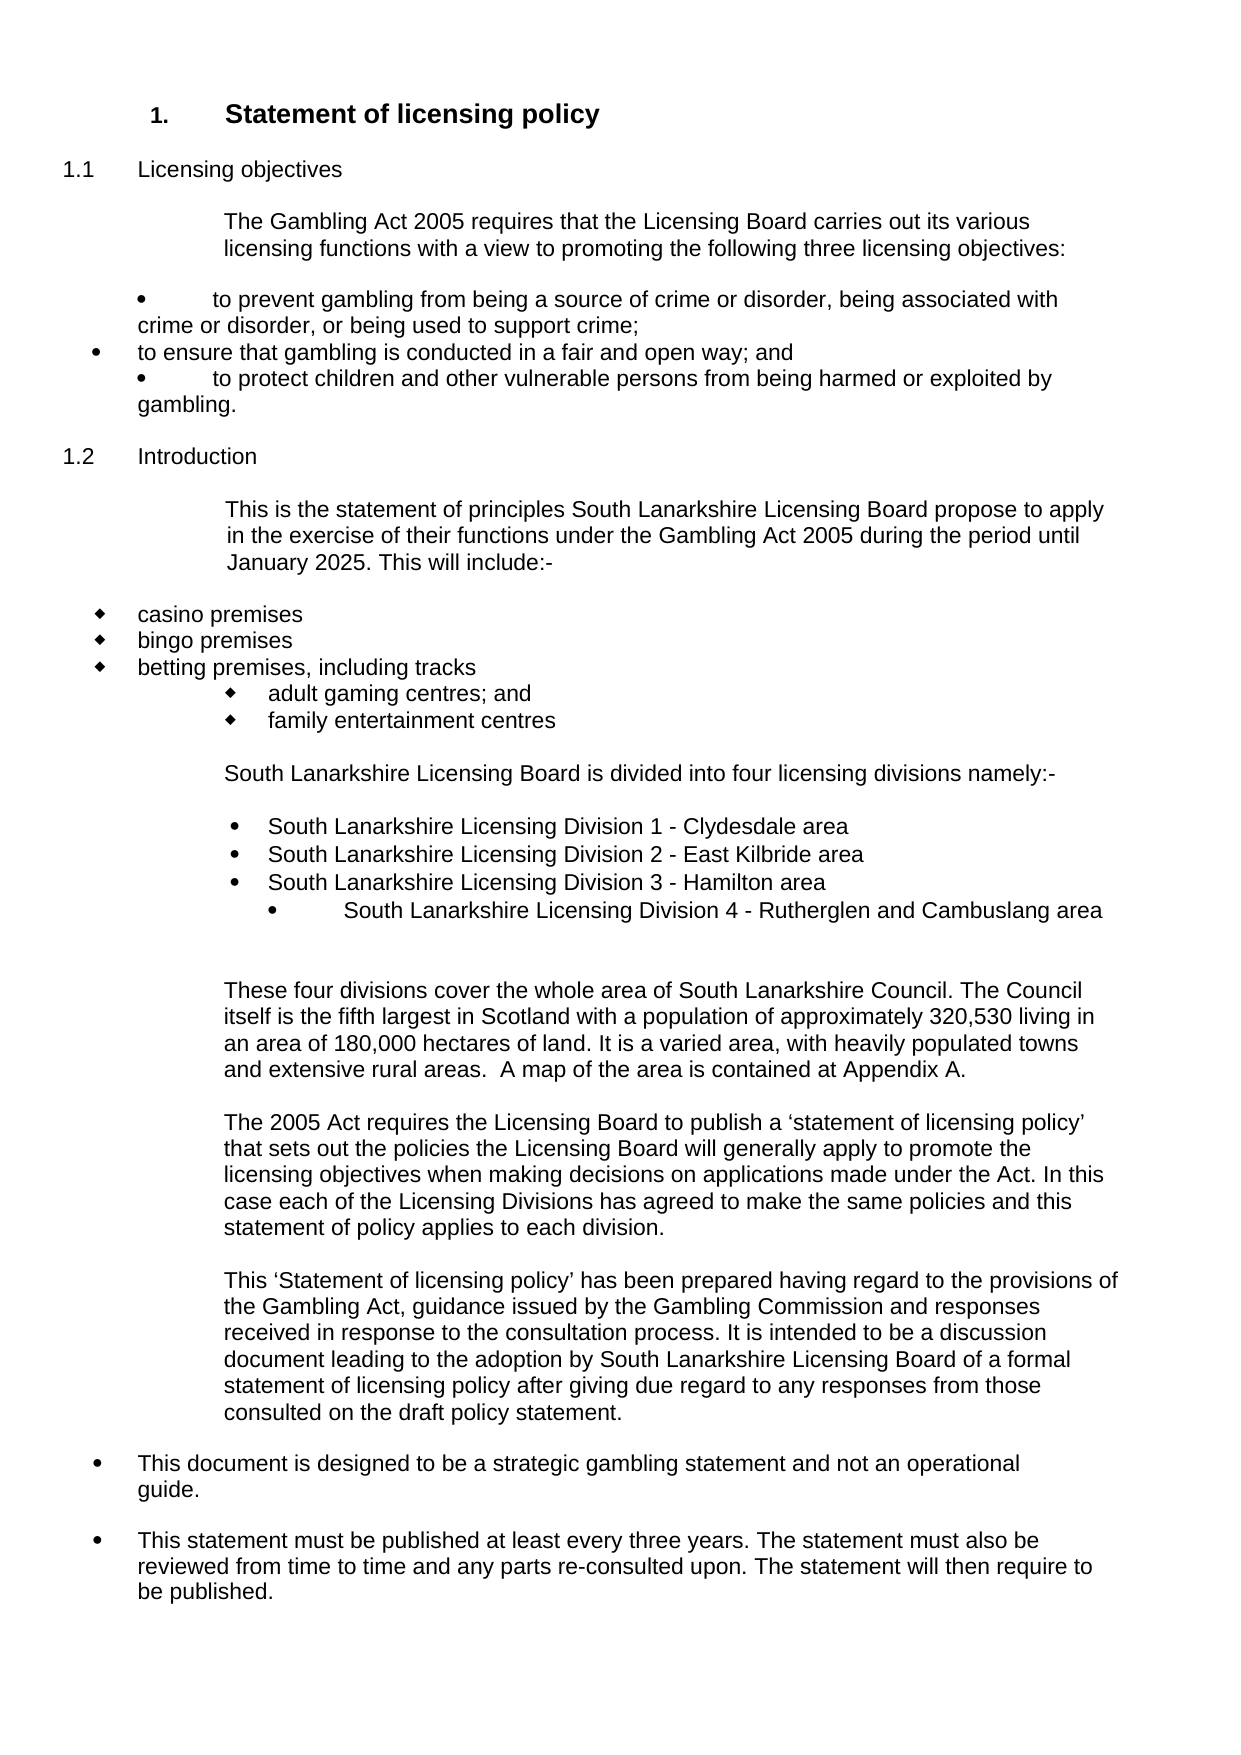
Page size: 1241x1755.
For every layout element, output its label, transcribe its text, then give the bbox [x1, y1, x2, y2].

text The Gambling Act 2005 requires that the Licensing Board carries out its various licensing functions with a view to promoting the following three licensing objectives: [224, 208, 1106, 261]
list South Lanarkshire Licensing Division 2 - East Kilbride area [231, 840, 1149, 868]
list South Lanarkshire Licensing Division 3 - Hamilton area [231, 868, 1149, 896]
list to prevent gambling from being a source of crime or disorder, being associated with crime or disorder, or being used to support crime; [137, 287, 1115, 338]
list betting premises, including tracks [93, 654, 1149, 680]
list South Lanarkshire Licensing Division 4 - Rutherglen and Cambuslang area [268, 896, 1149, 924]
text This ‘Statement of licensing policy’ has been prepared having regard to the provisions of the Gambling Act, guidance issued by the Gambling Commission and responses received in response to the consultation process. It is intended to be a discussion document leading to the adoption by South Lanarkshire Licensing Board of a formal statement of licensing policy after giving due regard to any responses from those consulted on the draft policy statement. [224, 1267, 1120, 1425]
list This document is designed to be a strategic gambling statement and not an operational guide. [93, 1452, 1032, 1502]
text These four divisions cover the whole area of South Lanarkshire Council. The Council itself is the fifth largest in Scotland with a population of approximately 320,530 living in an area of 180,000 hectares of land. It is a varied area, with heavily populated towns and extensive rural areas. A map of the area is contained at Appendix A. [224, 977, 1097, 1082]
text This is the statement of principles South Lanarkshire Licensing Board propose to apply in the exercise of their functions under the Gambling Act 2005 during the period until January 2025. This will include:- [225, 496, 1106, 575]
list casino premises [93, 601, 1149, 628]
text South Lanarkshire Licensing Board is divided into four licensing divisions namely:- [224, 759, 1149, 786]
list to ensure that gambling is conducted in a fair and open way; and [92, 338, 1149, 366]
list to protect children and other vulnerable persons from being harmed or exploited by gambling. [137, 366, 1108, 417]
list This statement must be published at least every three years. The statement must also be reviewed from time to time and any parts re-consulted upon. The statement will then require to be published. [93, 1529, 1118, 1604]
list South Lanarkshire Licensing Division 1 - Clydesdale area [231, 812, 1149, 840]
list family entertainment centres [224, 707, 1149, 733]
list adult gaming centres; and [224, 680, 1149, 707]
text The 2005 Act requires the Licensing Board to publish a ‘statement of licensing policy’ that sets out the policies the Licensing Board will generally apply to promote the licensing objectives when making decisions on applications made under the Act. In this case each of the Licensing Divisions has agreed to make the same policies and this statement of policy applies to each division. [224, 1109, 1109, 1240]
list bingo premises [93, 628, 1149, 654]
subtitle Statement of licensing policy [150, 98, 1149, 129]
list Introduction [62, 443, 1149, 470]
list Licensing objectives [62, 156, 1149, 182]
